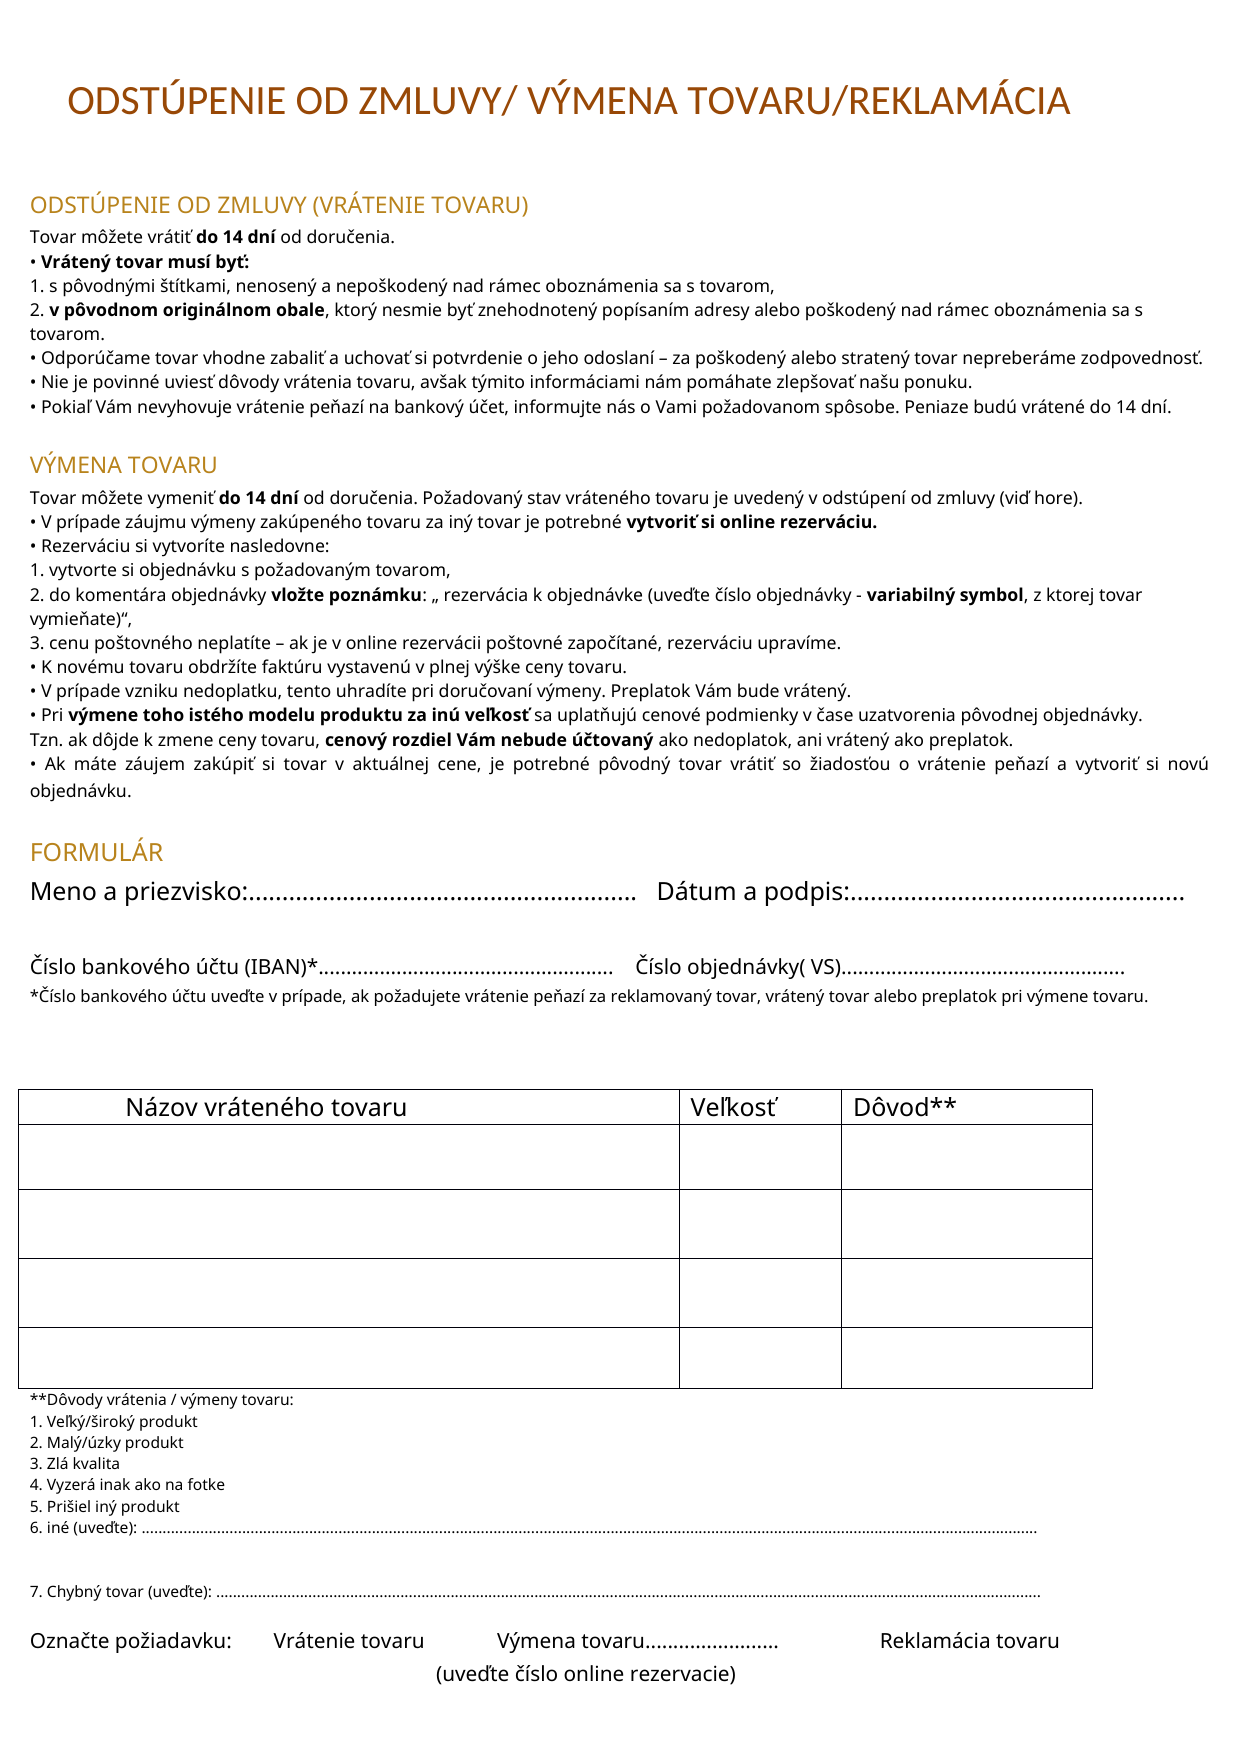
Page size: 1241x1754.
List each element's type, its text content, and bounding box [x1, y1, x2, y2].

text 3. Zlá kvalita [29, 1453, 1211, 1474]
text 5. Prišiel iný produkt [29, 1495, 1211, 1517]
text 4. Vyzerá inak ako na fotke [29, 1474, 1211, 1495]
table_cell [842, 1328, 1092, 1388]
table_header Názov vráteného tovaru [19, 1090, 679, 1124]
text *Číslo bankového účtu uveďte v prípade, ak požadujete vrátenie peňazí za reklamovaný tovar, vrátený tovar alebo preplatok pri výmene tovaru. [29, 984, 1211, 1007]
text • V prípade záujmu výmeny zakúpeného tovaru za iný tovar je potrebné vytvoriť si online rezerváciu. [29, 509, 1211, 534]
text • K novému tovaru obdržíte faktúru vystavenú v plnej výške ceny tovaru. [29, 654, 1211, 679]
text • Pri výmene toho istého modelu produktu za inú veľkosť sa uplatňujú cenové podmienky v čase uzatvorenia pôvodnej objednávky. [29, 703, 1211, 727]
text Tovar môžete vrátiť do 14 dní od doručenia. [29, 225, 1211, 249]
text Tovar môžete vymeniť do 14 dní od doručenia. Požadovaný stav vráteného tovaru je uvedený v odstúpení od zmluvy (viď hore). [29, 485, 1211, 509]
text **Dôvody vrátenia / výmeny tovaru: [29, 1389, 1211, 1410]
text 7. Chybný tovar (uveďte): ..................................................................................................................................................................................................... [29, 1580, 1211, 1602]
text • V prípade vzniku nedoplatku, tento uhradíte pri doručovaní výmeny. Preplatok Vám bude vrátený. [29, 679, 1211, 703]
text 1. s pôvodnými štítkami, nenosený a nepoškodený nad rámec oboznámenia sa s tovarom, [29, 273, 1211, 297]
table_cell [842, 1125, 1092, 1188]
table_cell [680, 1125, 841, 1188]
text • Ak máte záujem zakúpiť si tovar v aktuálnej cene, je potrebné pôvodný tovar vrátiť so žiadosťou o vrátenie peňazí a vytvoriť si novú objednávku. [29, 751, 1211, 803]
text Tzn. ak dôjde k zmene ceny tovaru, cenový rozdiel Vám nebude účtovaný ako nedoplatok, ani vrátený ako preplatok. [29, 727, 1211, 751]
text • Pokiaľ Vám nevyhovuje vrátenie peňazí na bankový účet, informujte nás o Vami požadovanom spôsobe. Peniaze budú vrátené do 14 dní. [29, 394, 1211, 418]
text 2. v pôvodnom originálnom obale, ktorý nesmie byť znehodnotený popísaním adresy alebo poškodený nad rámec oboznámenia sa s tovarom. [29, 297, 1211, 346]
text 2. do komentára objednávky vložte poznámku: „ rezervácia k objednávke (uveďte číslo objednávky - variabilný symbol, z ktorej tovar vymieňate)“, [29, 582, 1211, 630]
text • Odporúčame tovar vhodne zabaliť a uchovať si potvrdenie o jeho odoslaní – za poškodený alebo stratený tovar nepreberáme zodpovednosť. [29, 346, 1211, 370]
table_cell [19, 1125, 679, 1188]
table_cell [680, 1190, 841, 1258]
table_cell [842, 1190, 1092, 1258]
text 1. vytvorte si objednávku s požadovaným tovarom, [29, 558, 1211, 582]
text (uveďte číslo online rezervacie) [29, 1659, 1211, 1687]
text 2. Malý/úzky produkt [29, 1432, 1211, 1453]
text 6. iné (uveďte): ...................................................................................................................................................................................................................... [29, 1517, 1211, 1538]
text ODSTÚPENIE OD ZMLUVY (VRÁTENIE TOVARU) [29, 189, 1211, 220]
text 1. Veľký/široký produkt [29, 1410, 1211, 1432]
text Označte požiadavku: Vrátenie tovaru Výmena tovaru........................ Reklamácia tovaru [29, 1626, 1211, 1654]
table_header Dôvod** [842, 1090, 1092, 1124]
table_cell [680, 1259, 841, 1327]
table_cell [680, 1328, 841, 1388]
text 3. cenu poštovného neplatíte – ak je v online rezervácii poštovné započítané, rezerváciu upravíme. [29, 630, 1211, 654]
table_cell [19, 1190, 679, 1258]
text Číslo bankového účtu (IBAN)*..................................................... Číslo objednávky( VS)................................................... [29, 952, 1211, 980]
table_cell [19, 1259, 679, 1327]
text FORMULÁR [29, 834, 1211, 868]
text Meno a priezvisko:.......................................................... Dátum a podpis:.................................................. [29, 873, 1211, 908]
table_cell [842, 1259, 1092, 1327]
text • Nie je povinné uviesť dôvody vrátenia tovaru, avšak týmito informáciami nám pomáhate zlepšovať našu ponuku. [29, 370, 1211, 394]
table_header Veľkosť [680, 1090, 841, 1124]
text • Vrátený tovar musí byť: [29, 249, 1211, 273]
text VÝMENA TOVARU [29, 449, 1211, 481]
text • Rezerváciu si vytvoríte nasledovne: [29, 534, 1211, 558]
table_cell [19, 1328, 679, 1388]
